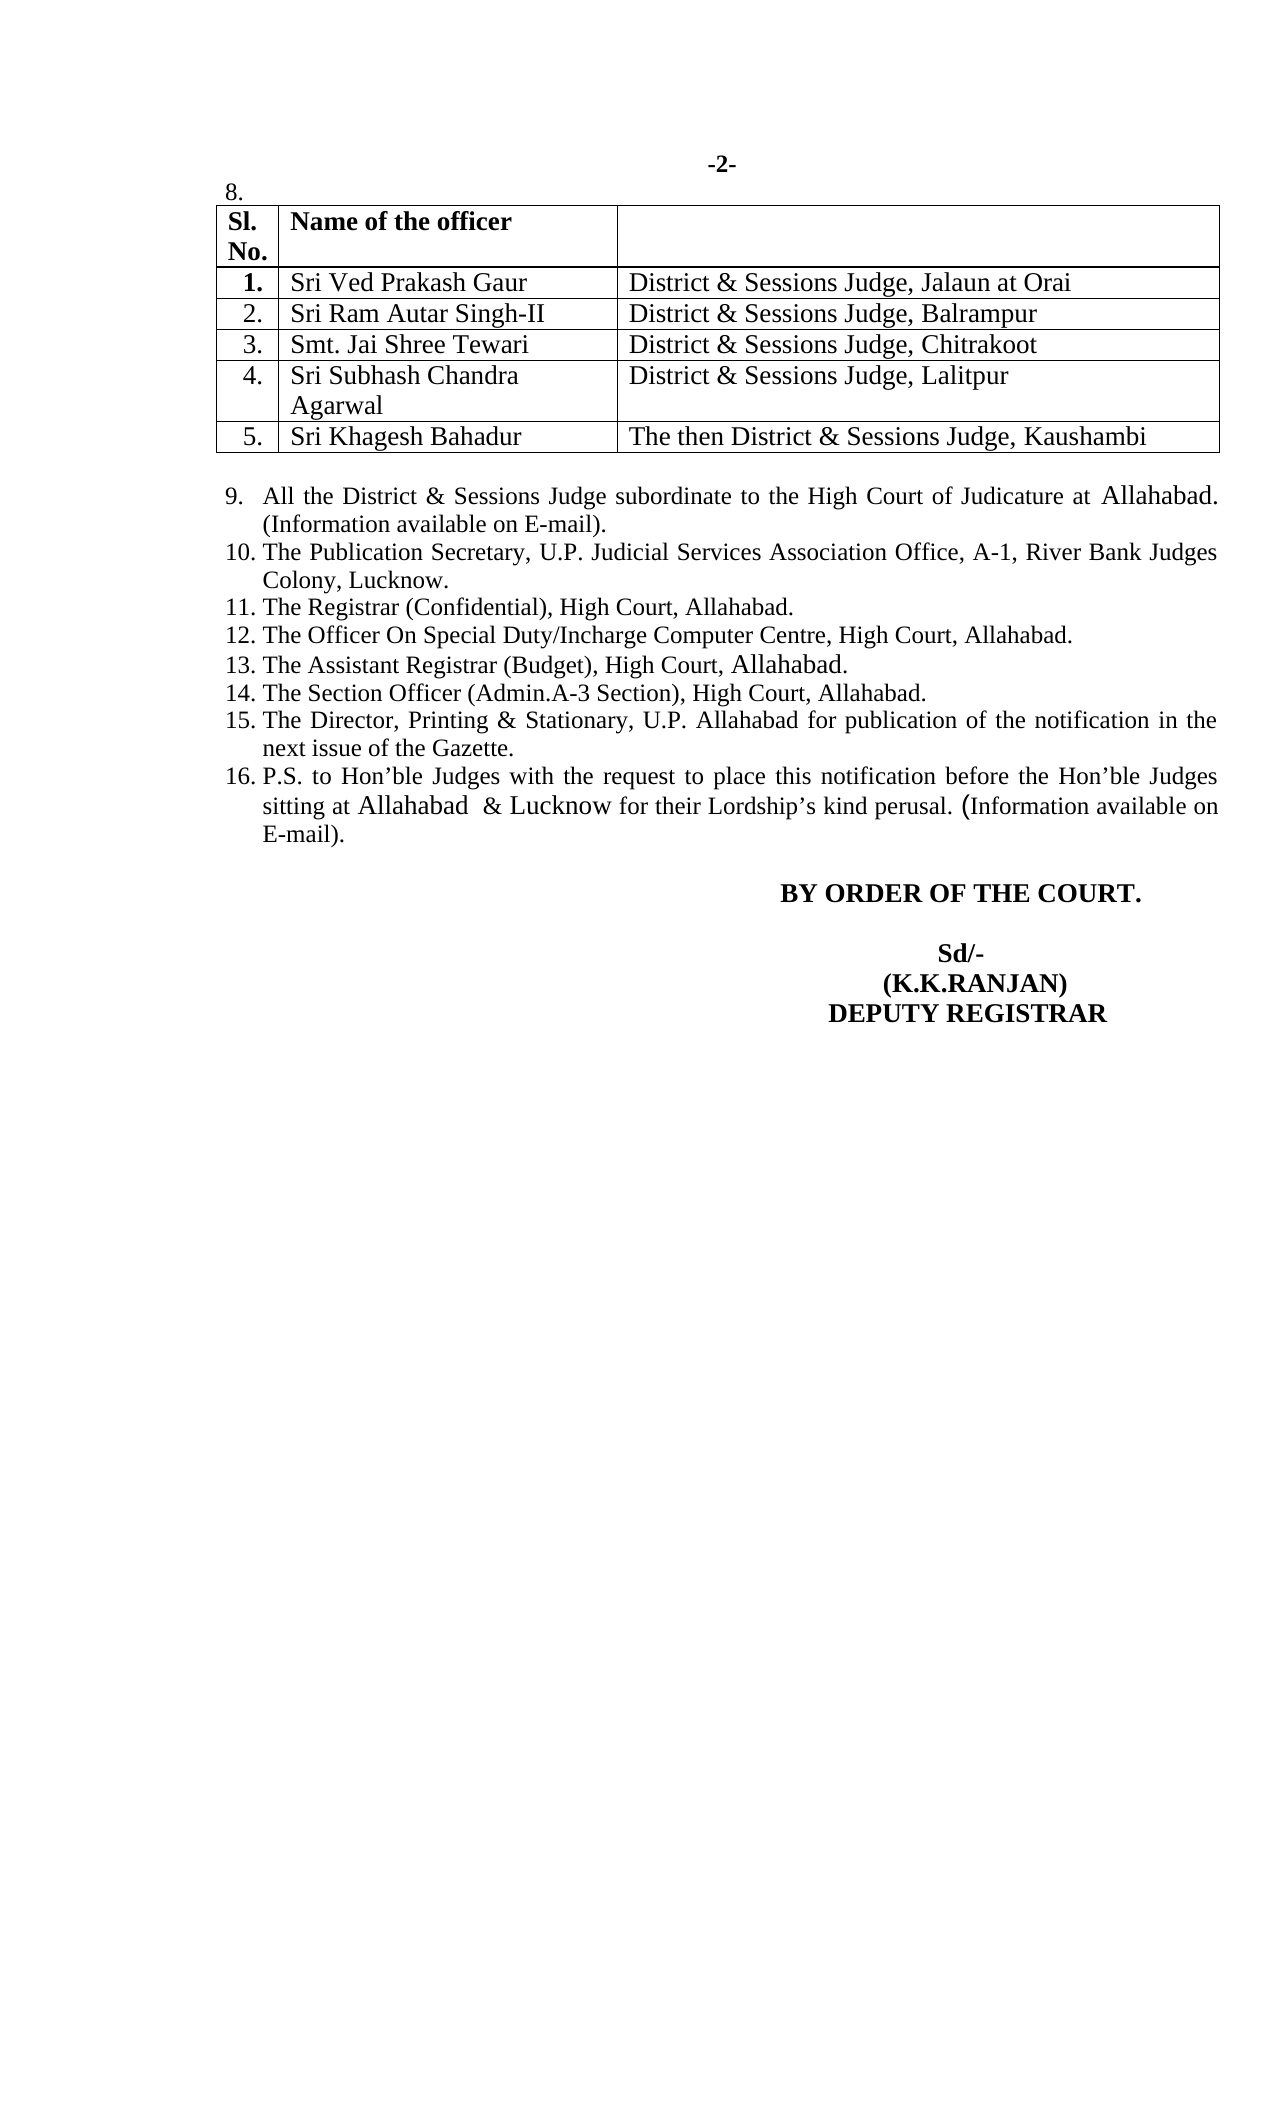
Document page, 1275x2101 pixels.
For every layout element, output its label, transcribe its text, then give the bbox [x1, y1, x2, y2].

table_cell Sri Subhash Chandra Agarwal [279, 361, 617, 421]
table_cell Sri Ram Autar Singh-II [279, 299, 617, 328]
text DEPUTY REGISTRAR [787, 998, 1219, 1028]
table_cell District & Sessions Judge, Jalaun at Orai [618, 268, 1219, 297]
list P.S. to Hon’ble Judges with the request to place this notification before the Hon’ble Judges sitting at Allahabad & Lucknow for their Lordship’s kind perusal. (Information available on E-mail). [225, 762, 1219, 848]
text BY ORDER OF THE COURT. [712, 878, 1219, 908]
list All the District & Sessions Judge subordinate to the High Court of Judicature at Allahabad.(Information available on E-mail). [225, 480, 1219, 538]
table_cell [217, 422, 278, 452]
text (K.K.RANJAN) [787, 968, 1219, 998]
table_cell Sri Ved Prakash Gaur [279, 268, 617, 297]
table_header Name of the officer [279, 206, 617, 266]
list The Section Officer (Admin.A-3 Section), High Court, Allahabad. [225, 679, 1219, 707]
table_header [618, 206, 1219, 266]
table_cell District & Sessions Judge, Balrampur [618, 299, 1219, 328]
list The Registrar (Confidential), High Court, Allahabad. [225, 593, 1219, 621]
table_cell District & Sessions Judge, Lalitpur [618, 361, 1219, 421]
list The Publication Secretary, U.P. Judicial Services Association Office, A-1, River Bank Judges Colony, Lucknow. [225, 538, 1219, 593]
table_cell [217, 361, 278, 421]
table_cell [217, 299, 278, 328]
table_cell Smt. Jai Shree Tewari [279, 330, 617, 359]
list The Assistant Registrar (Budget), High Court, Allahabad. [225, 649, 1219, 679]
text Sd/- [787, 938, 1219, 968]
table_cell [217, 268, 278, 297]
list The Director, Printing & Stationary, U.P. Allahabad for publication of the notification in the next issue of the Gazette. [225, 707, 1219, 762]
table_cell [217, 330, 278, 359]
table_cell The then District & Sessions Judge, Kaushambi [618, 422, 1219, 452]
list The Officer On Special Duty/Incharge Computer Centre, High Court, Allahabad. [225, 621, 1219, 649]
text -2- [225, 150, 1219, 178]
table_cell District & Sessions Judge, Chitrakoot [618, 330, 1219, 359]
table_header Sl. No. [217, 206, 278, 266]
table_cell Sri Khagesh Bahadur [279, 422, 617, 452]
